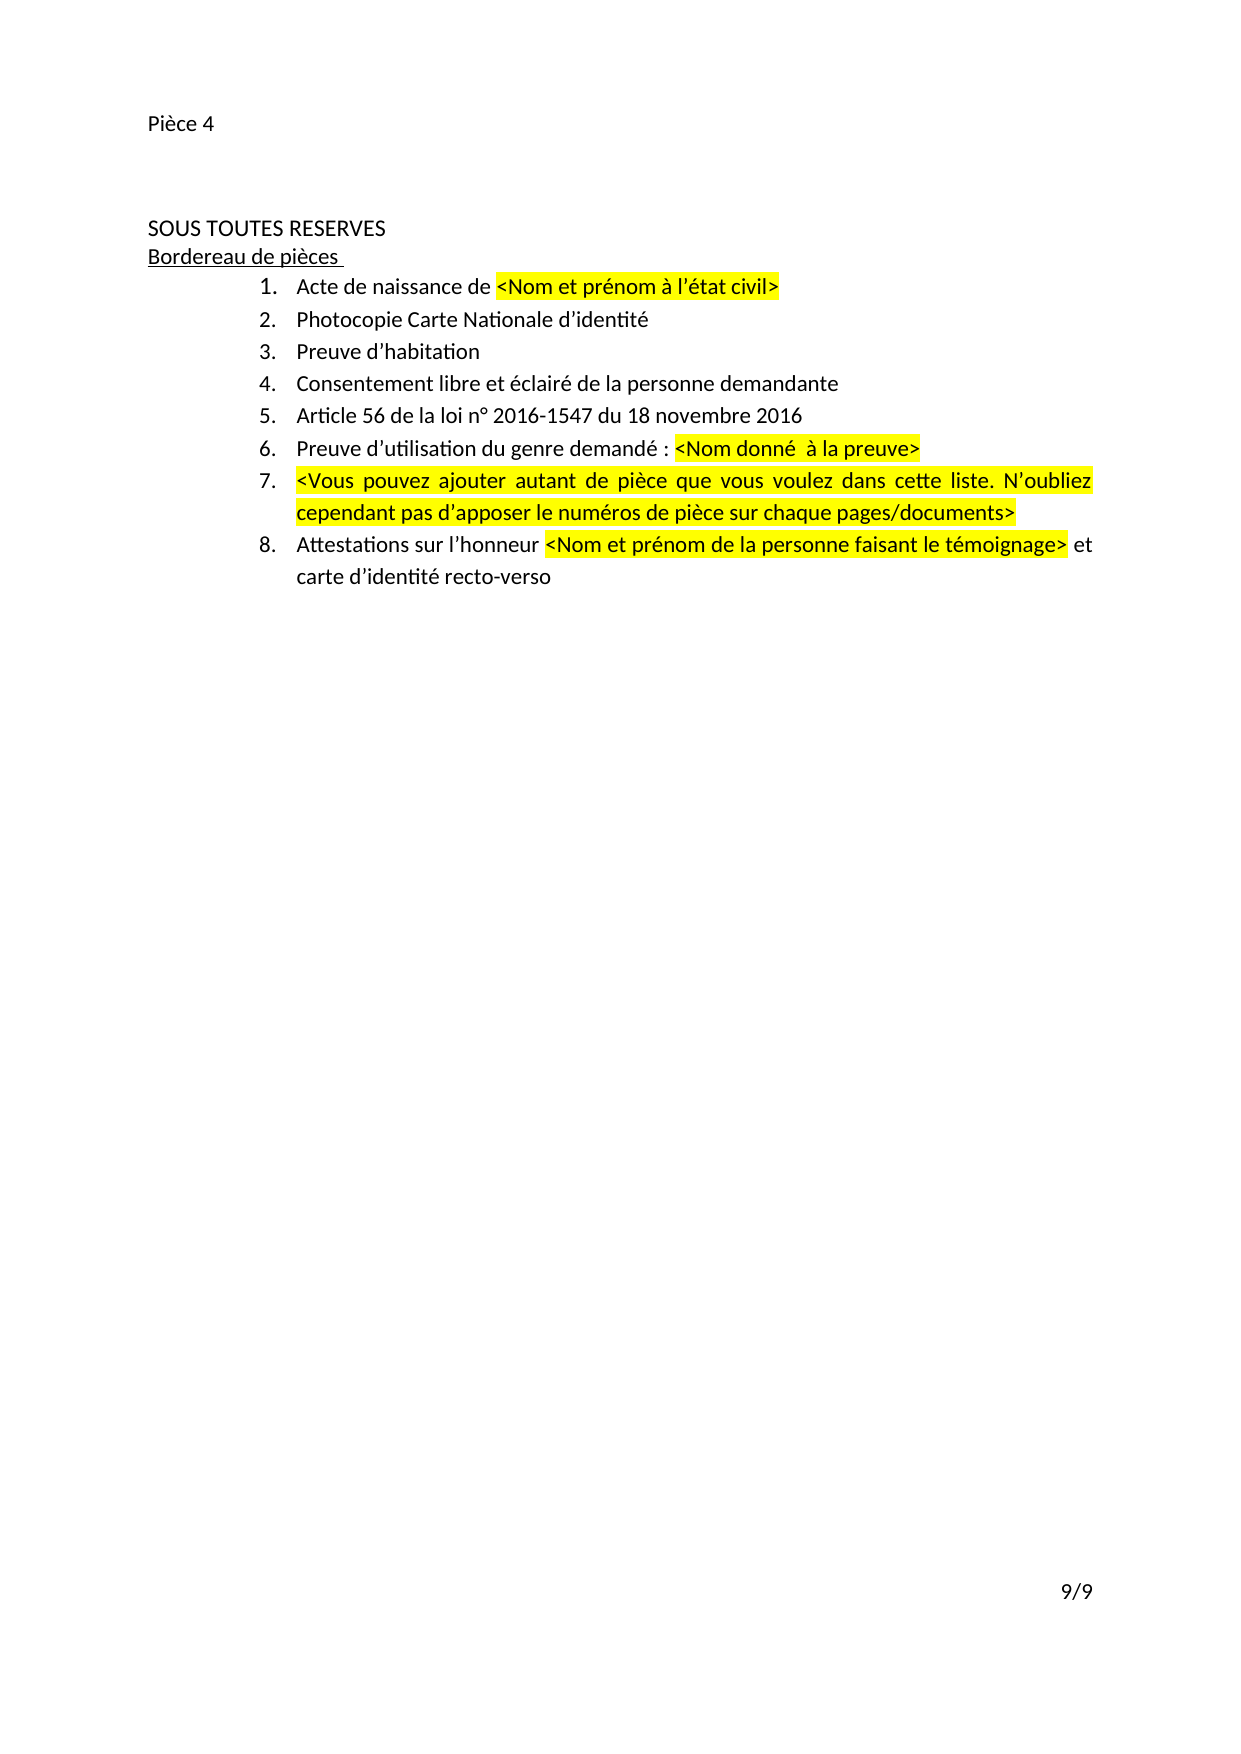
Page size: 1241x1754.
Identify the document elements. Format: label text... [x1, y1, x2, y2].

text SOUS TOUTES RESERVES [148, 213, 1093, 242]
list Preuve d’utilisation du genre demandé : <Nom donné à la preuve> [259, 434, 1093, 462]
list Article 56 de la loi n° 2016-1547 du 18 novembre 2016 [259, 401, 1093, 429]
text Bordereau de pièces [148, 242, 1093, 270]
list Preuve d’habitation [259, 337, 1093, 365]
list Attestations sur l’honneur <Nom et prénom de la personne faisant le témoignage> et carte d’identité recto-verso [259, 530, 1093, 590]
list Acte de naissance de <Nom et prénom à l’état civil> [259, 270, 1093, 300]
list Consentement libre et éclairé de la personne demandante [259, 369, 1093, 397]
list <Vous pouvez ajouter autant de pièce que vous voulez dans cette liste. N’oubliez cependant pas d’apposer le numéros de pièce sur chaque pages/documents> [259, 466, 1093, 526]
list Photocopie Carte Nationale d’identité [259, 305, 1093, 333]
